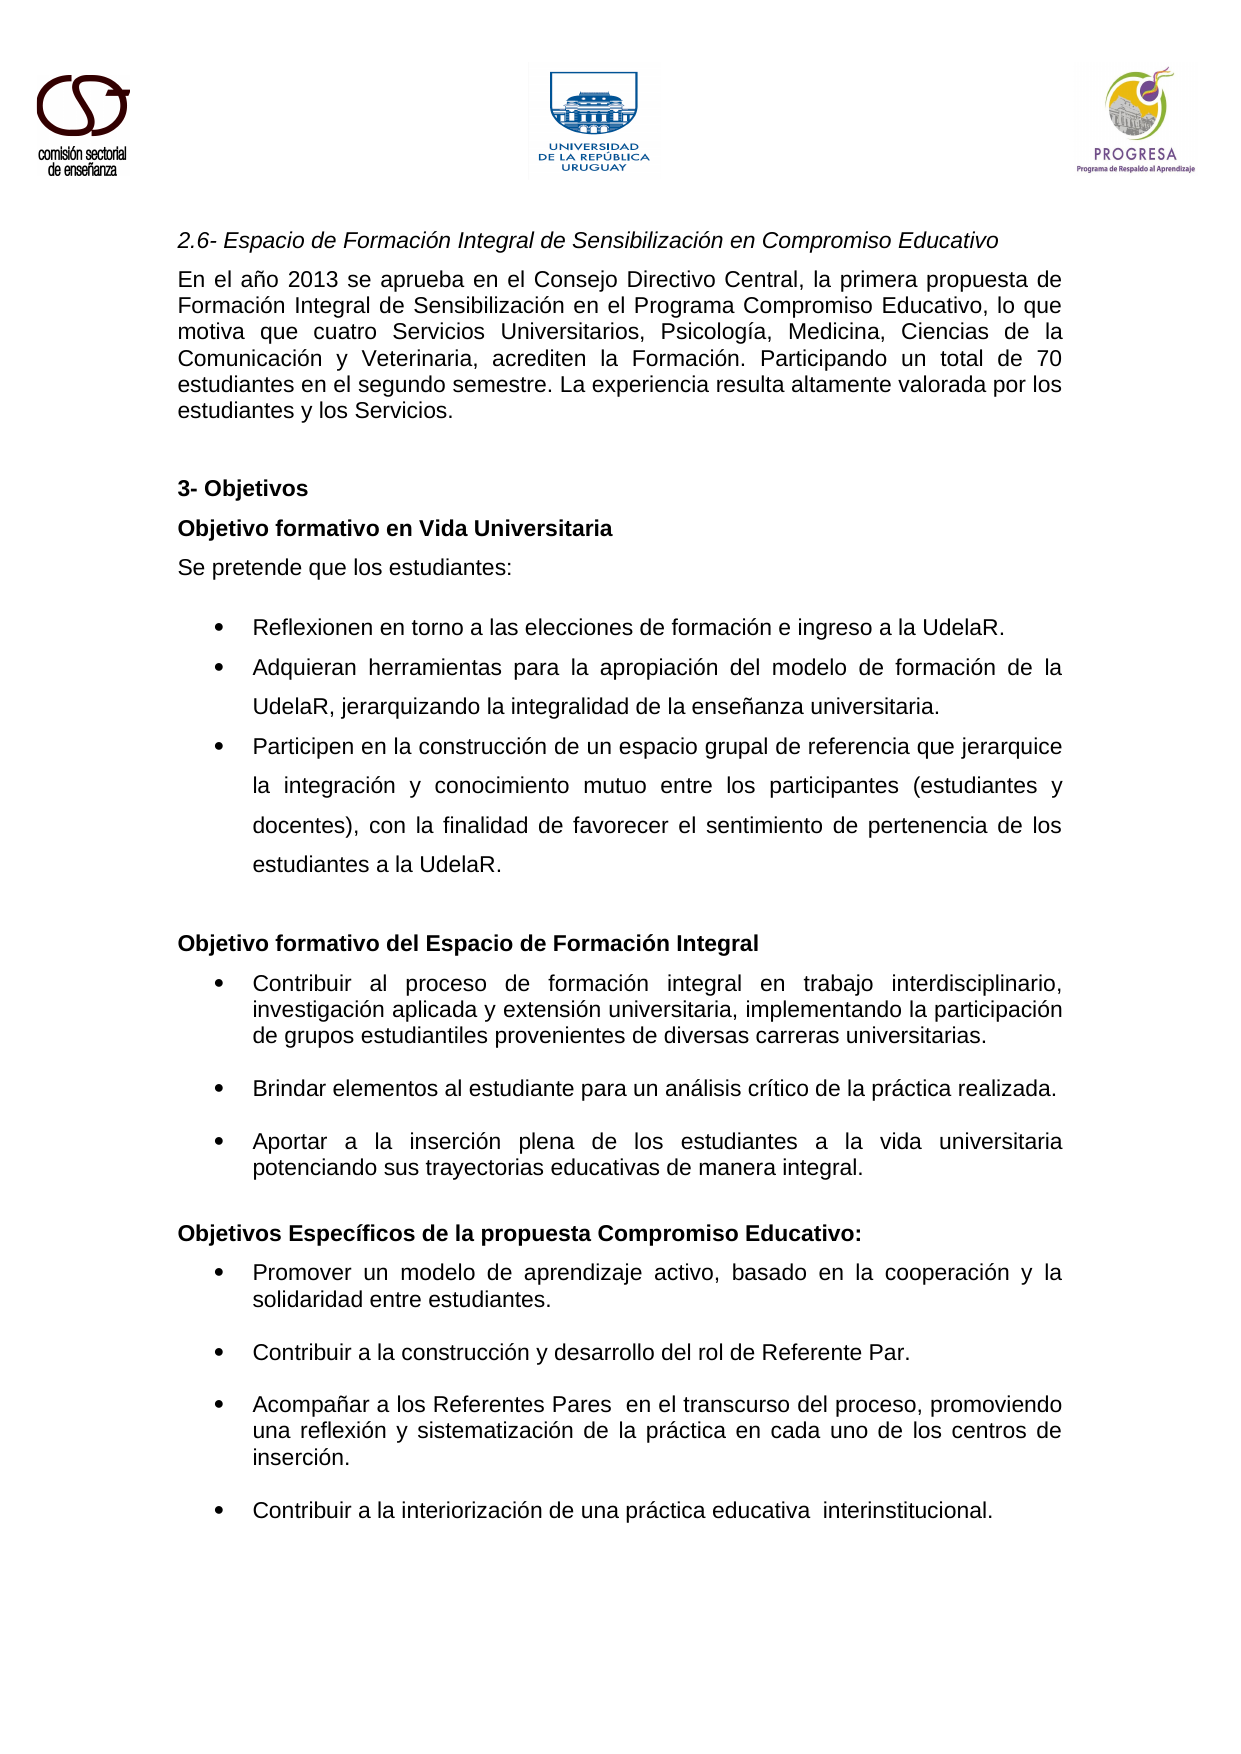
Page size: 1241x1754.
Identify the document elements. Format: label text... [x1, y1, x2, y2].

list Brindar elementos al estudiante para un análisis crítico de la práctica realizada. [215, 1075, 1063, 1101]
text 2.6- Espacio de Formación Integral de Sensibilización en Compromiso Educativo [177, 227, 1063, 253]
list Contribuir a la construcción y desarrollo del rol de Referente Par. [215, 1338, 1063, 1365]
list Adquieran herramientas para la apropiación del modelo de formación de la UdelaR, jerarquizando la integralidad de la enseñanza universitaria. [215, 654, 1063, 719]
list Reflexionen en torno a las elecciones de formación e ingreso a la UdelaR. [215, 614, 1063, 641]
list Participen en la construcción de un espacio grupal de referencia que jerarquice la integración y conocimiento mutuo entre los participantes (estudiantes y docentes), con la finalidad de favorecer el sentimiento de pertenencia de los estudiantes a la UdelaR. [215, 733, 1063, 877]
text Objetivo formativo del Espacio de Formación Integral [177, 930, 1063, 956]
list Aportar a la inserción plena de los estudiantes a la vida universitaria potenciando sus trayectorias educativas de manera integral. [215, 1128, 1063, 1180]
picture [1073, 62, 1198, 176]
text 3- Objetivos [177, 475, 1063, 501]
text En el año 2013 se aprueba en el Consejo Directivo Central, la primera propuesta de Formación Integral de Sensibilización en el Programa Compromiso Educativo, lo que motiva que cuatro Servicios Universitarios, Psicología, Medicina, Ciencias de la Comunicación y Veterinaria, acrediten la Formación. Participando un total de 70 estudiantes en el segundo semestre. La experiencia resulta altamente valorada por los estudiantes y los Servicios. [177, 266, 1063, 424]
text Objetivo formativo en Vida Universitaria [177, 514, 1063, 541]
text Objetivos Específicos de la propuesta Compromiso Educativo: [177, 1220, 1063, 1246]
list Acompañar a los Referentes Pares en el transcurso del proceso, promoviendo una reflexión y sistematización de la práctica en cada uno de los centros de inserción. [215, 1391, 1063, 1470]
list Contribuir a la interiorización de una práctica educativa interinstitucional. [215, 1497, 1063, 1523]
text Se pretende que los estudiantes: [177, 554, 1063, 580]
list Contribuir al proceso de formación integral en trabajo interdisciplinario, investigación aplicada y extensión universitaria, implementando la participación de grupos estudiantiles provenientes de diversas carreras universitarias. [215, 969, 1063, 1049]
picture [36, 75, 130, 176]
list Promover un modelo de aprendizaje activo, basado en la cooperación y la solidaridad entre estudiantes. [215, 1259, 1063, 1312]
